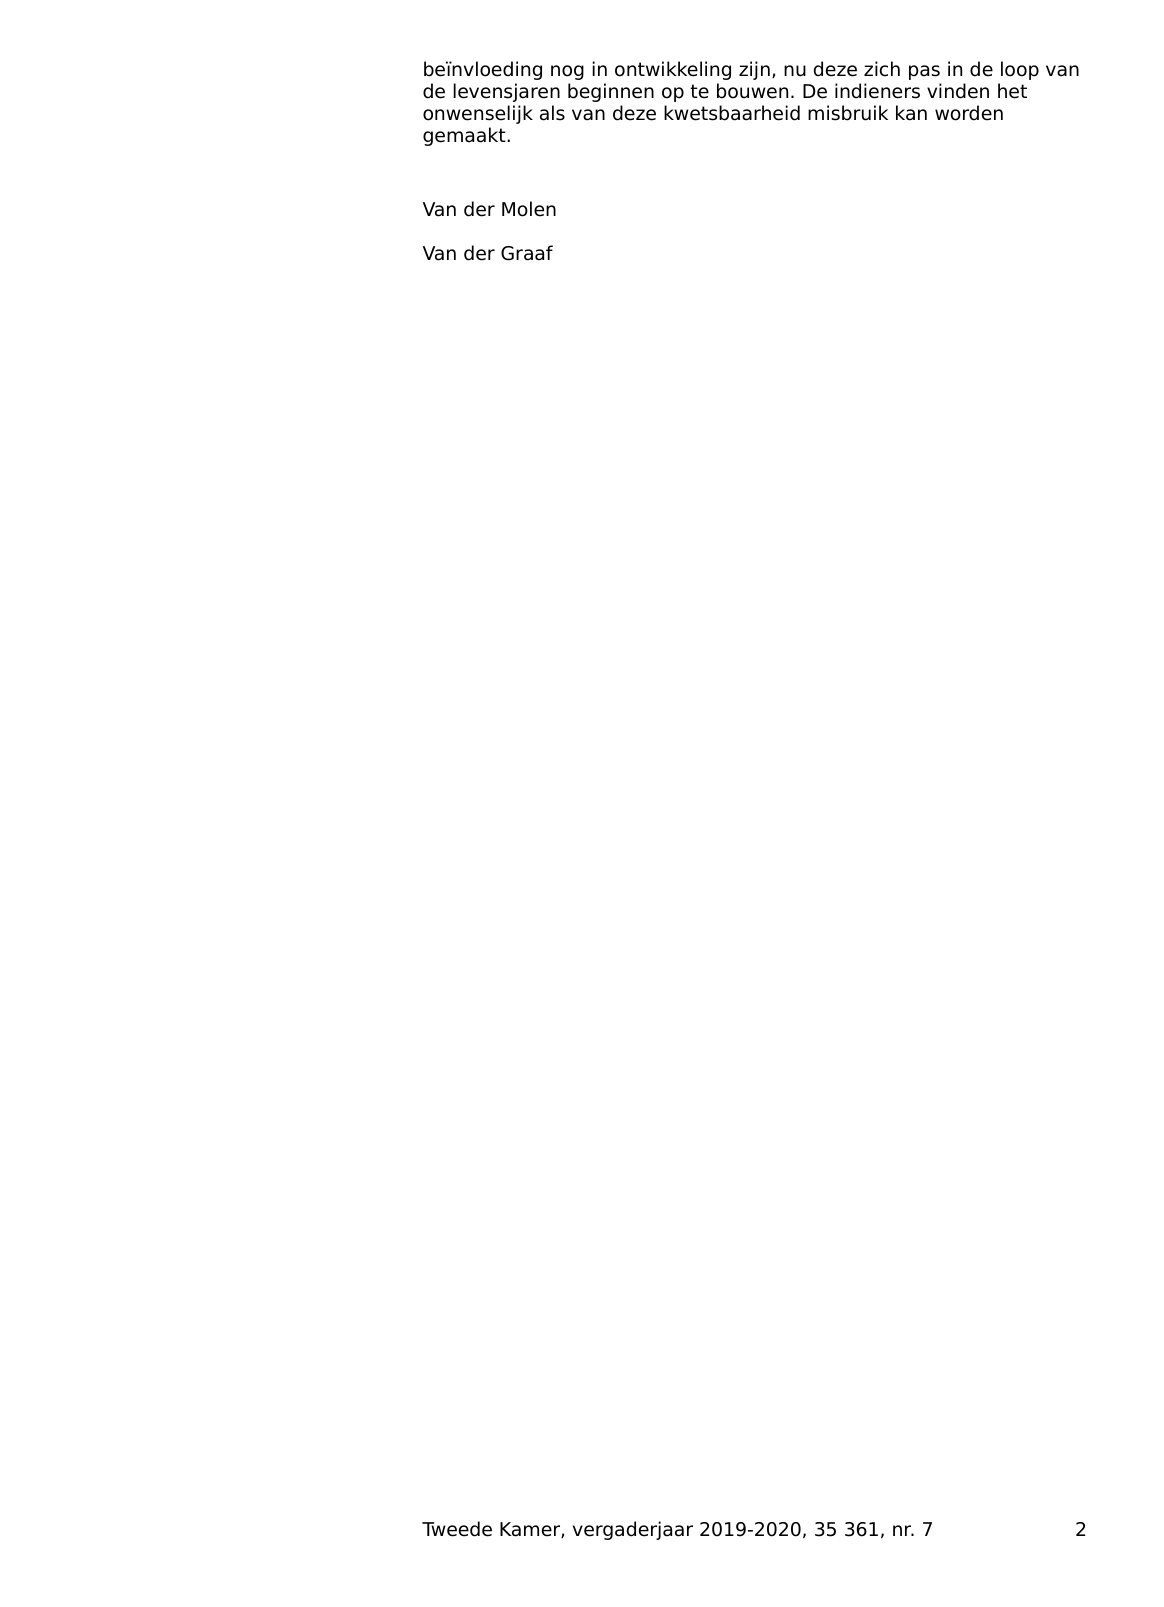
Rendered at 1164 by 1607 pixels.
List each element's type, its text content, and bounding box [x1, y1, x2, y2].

text Van der Molen Van der Graaf [422, 177, 1087, 265]
text beïnvloeding nog in ontwikkeling zijn, nu deze zich pas in de loop van de levensjaren beginnen op te bouwen. De indieners vinden het onwenselijk als van deze kwetsbaarheid misbruik kan worden gemaakt. [422, 59, 1087, 147]
